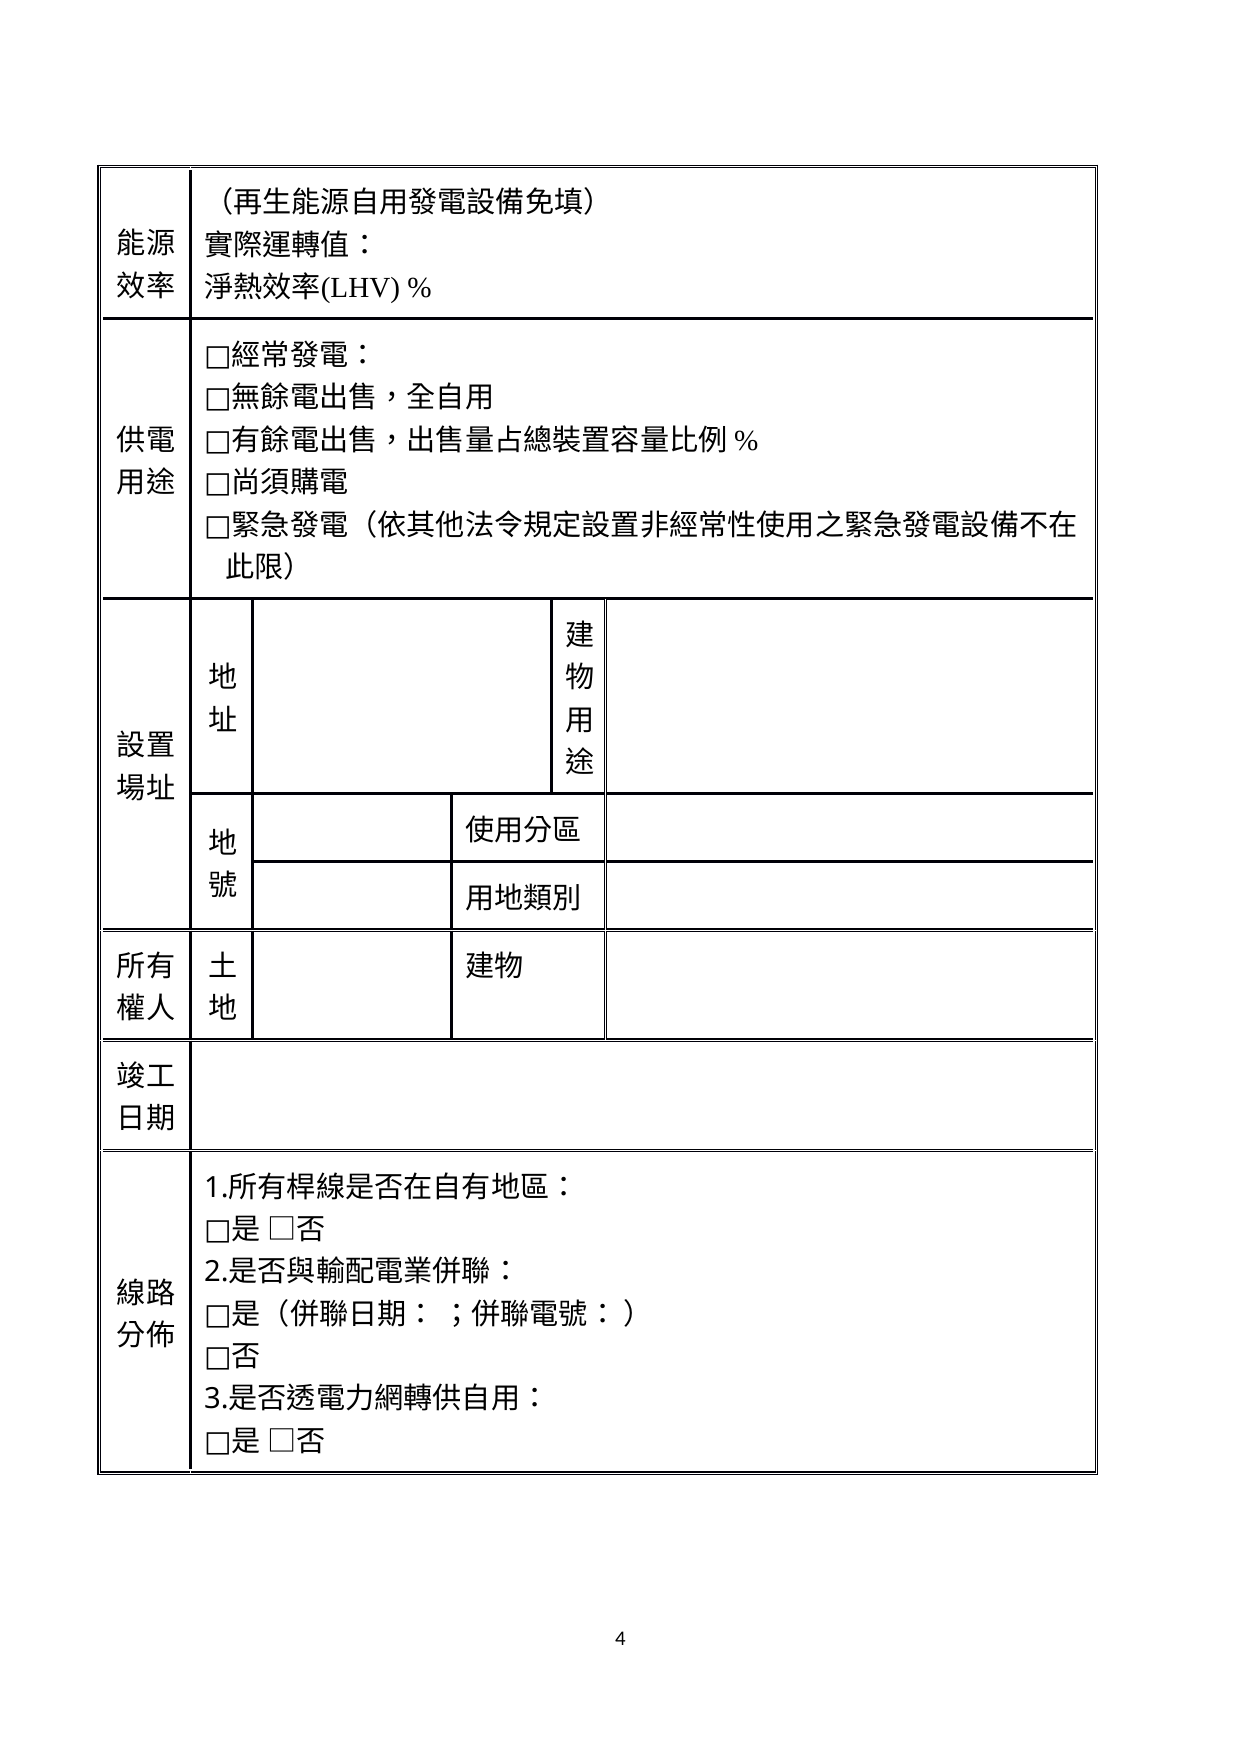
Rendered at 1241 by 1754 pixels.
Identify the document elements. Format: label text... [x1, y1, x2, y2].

table_cell [607, 792, 1095, 860]
table_cell [607, 928, 1095, 1038]
table_cell [254, 600, 550, 792]
table_cell 竣工日期 [101, 1038, 189, 1149]
table_cell [254, 932, 450, 1038]
table_cell [607, 597, 1095, 792]
table_cell 地址 [192, 600, 251, 792]
table_cell [254, 863, 450, 928]
table_cell 設置場址 [101, 597, 189, 928]
table_cell 能源效率 [101, 168, 190, 317]
table_cell 1.所有桿線是否在自有地區： □是 □否 2.是否與輸配電業併聯： □是（併聯日期： ；併聯電號： ） □否 3.是否透電力網轉供自用： □是 □否 [190, 1149, 1096, 1471]
table_cell [254, 795, 450, 860]
table_cell 使用分區 [453, 795, 604, 860]
table_cell （再生能源自用發電設備免填） 實際運轉值： 淨熱效率(LHV) % [190, 168, 1095, 317]
table_cell 供電用途 [101, 317, 189, 597]
table_cell □經常發電： □無餘電出售，全自用 □有餘電出售，出售量占總裝置容量比例 % □尚須購電 □緊急發電（依其他法令規定設置非經常性使用之緊急發電設備不在此限） [192, 317, 1095, 597]
table_cell 用地類別 [453, 863, 604, 928]
table_cell 建物用途 [553, 600, 604, 792]
table_cell [192, 1038, 1095, 1149]
table_cell 土地 [192, 932, 251, 1038]
table_cell 線路分佈 [99, 1149, 190, 1471]
table_cell 地號 [192, 795, 251, 928]
table_cell 所有權人 [101, 928, 189, 1038]
table_cell [607, 860, 1095, 928]
table_cell 建物 [453, 932, 604, 1038]
